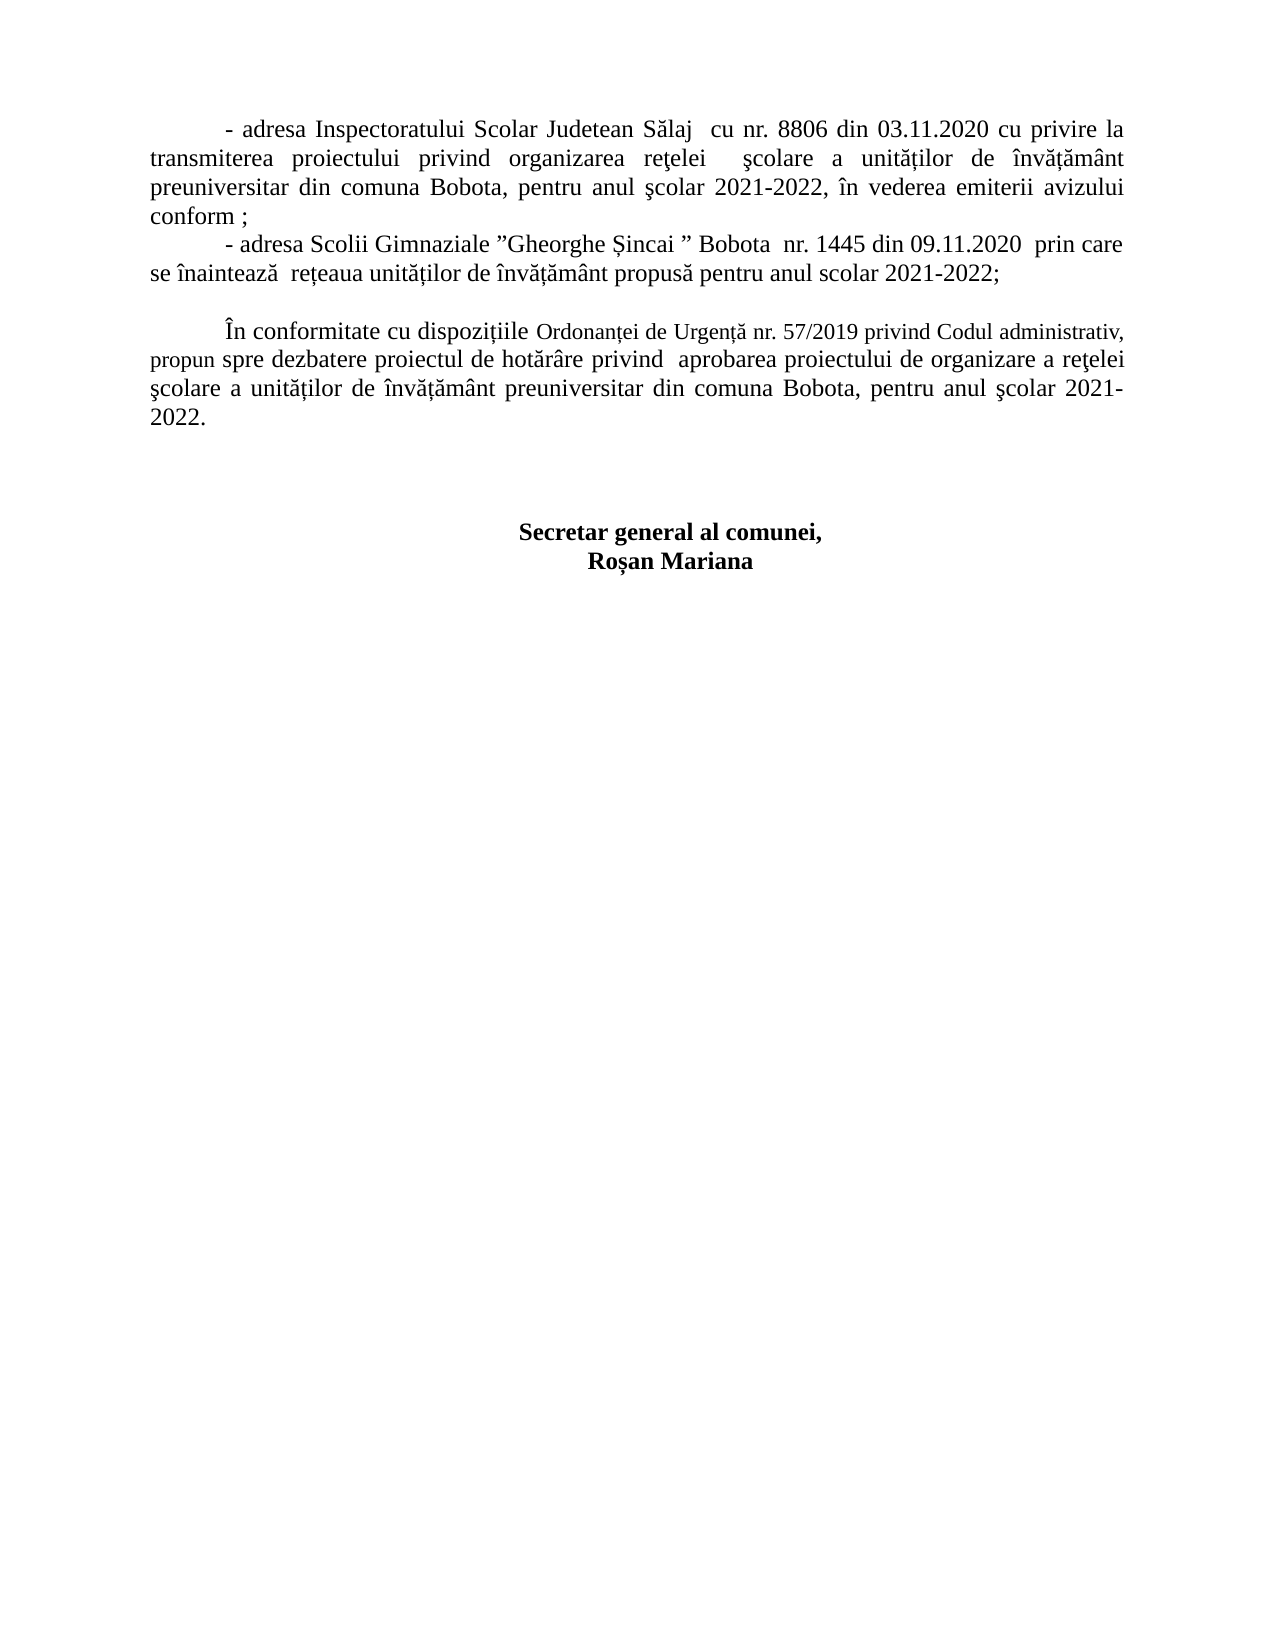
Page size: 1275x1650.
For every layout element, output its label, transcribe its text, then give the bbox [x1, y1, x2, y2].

text Secretar general al comunei, [150, 517, 1125, 546]
text În conformitate cu dispozițiile Ordonanței de Urgență nr. 57/2019 privind Codul administrativ, propun spre dezbatere proiectul de hotărâre privind aprobarea proiectului de organizare a reţelei şcolare a unităților de învățământ preuniversitar din comuna Bobota, pentru anul şcolar 2021- 2022. [150, 316, 1125, 431]
text - adresa Inspectoratului Scolar Judetean Sălaj cu nr. 8806 din 03.11.2020 cu privire la transmiterea proiectului privind organizarea reţelei şcolare a unităților de învățământ preuniversitar din comuna Bobota, pentru anul şcolar 2021-2022, în vederea emiterii avizului conform ; [150, 114, 1125, 229]
text - adresa Scolii Gimnaziale ”Gheorghe Șincai ” Bobota nr. 1445 din 09.11.2020 prin care se înaintează rețeaua unităților de învățământ propusă pentru anul scolar 2021-2022; [150, 229, 1125, 287]
text Roșan Mariana [150, 546, 1125, 574]
